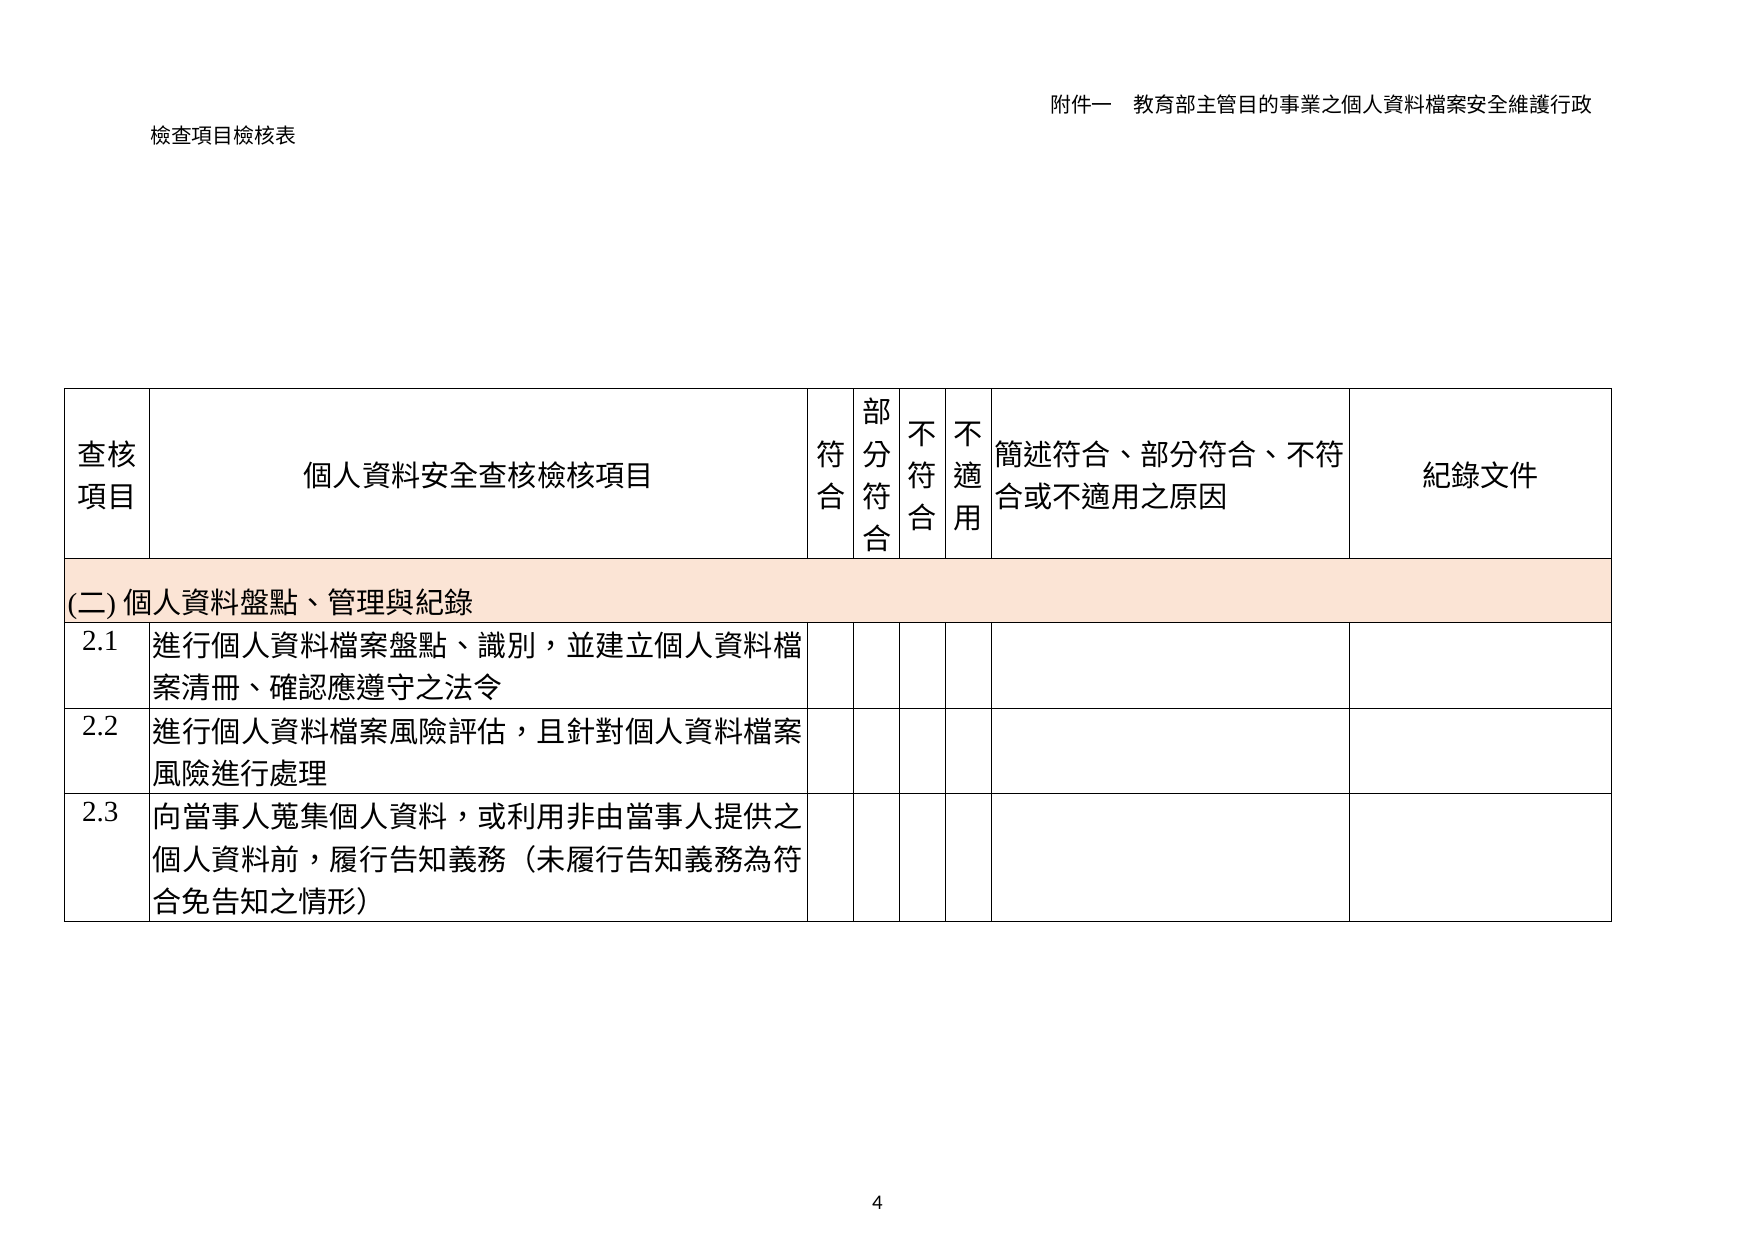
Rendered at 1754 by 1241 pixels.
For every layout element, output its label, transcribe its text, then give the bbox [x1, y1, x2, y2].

table_cell [65, 623, 149, 707]
table_cell [992, 709, 1349, 793]
table_header 符合 [808, 389, 853, 558]
table_cell [808, 709, 853, 793]
table_cell [1350, 794, 1611, 921]
table_header 簡述符合、部分符合、不符合或不適用之原因 [992, 389, 1349, 558]
table_cell [65, 709, 149, 793]
table_cell [900, 794, 945, 921]
table_cell (二) 個人資料盤點、管理與紀錄 [65, 559, 1611, 622]
table_cell [1350, 623, 1611, 707]
table_cell [65, 794, 149, 921]
table_cell 進行個人資料檔案風險評估，且針對個人資料檔案風險進行處理 [150, 709, 807, 793]
table_cell [1350, 709, 1611, 793]
table_cell [808, 623, 853, 707]
table_header 查核項目 [65, 389, 149, 558]
table_cell [808, 794, 853, 921]
table_cell [946, 794, 991, 921]
table_cell [854, 709, 899, 793]
table_cell 向當事人蒐集個人資料，或利用非由當事人提供之個人資料前，履行告知義務（未履行告知義務為符合免告知之情形） [150, 794, 807, 921]
table_cell [946, 709, 991, 793]
table_cell [854, 794, 899, 921]
table_header 紀錄文件 [1350, 389, 1611, 558]
table_header 個人資料安全查核檢核項目 [150, 389, 807, 558]
table_cell [900, 623, 945, 707]
table_cell [946, 623, 991, 707]
table_header 部分符合 [854, 389, 899, 558]
table_cell 進行個人資料檔案盤點、識別，並建立個人資料檔案清冊、確認應遵守之法令 [150, 623, 807, 707]
table_cell [992, 794, 1349, 921]
table_header 不適用 [946, 389, 991, 558]
table_cell [992, 623, 1349, 707]
table_header 不符合 [900, 389, 945, 558]
table_cell [854, 623, 899, 707]
table_cell [900, 709, 945, 793]
